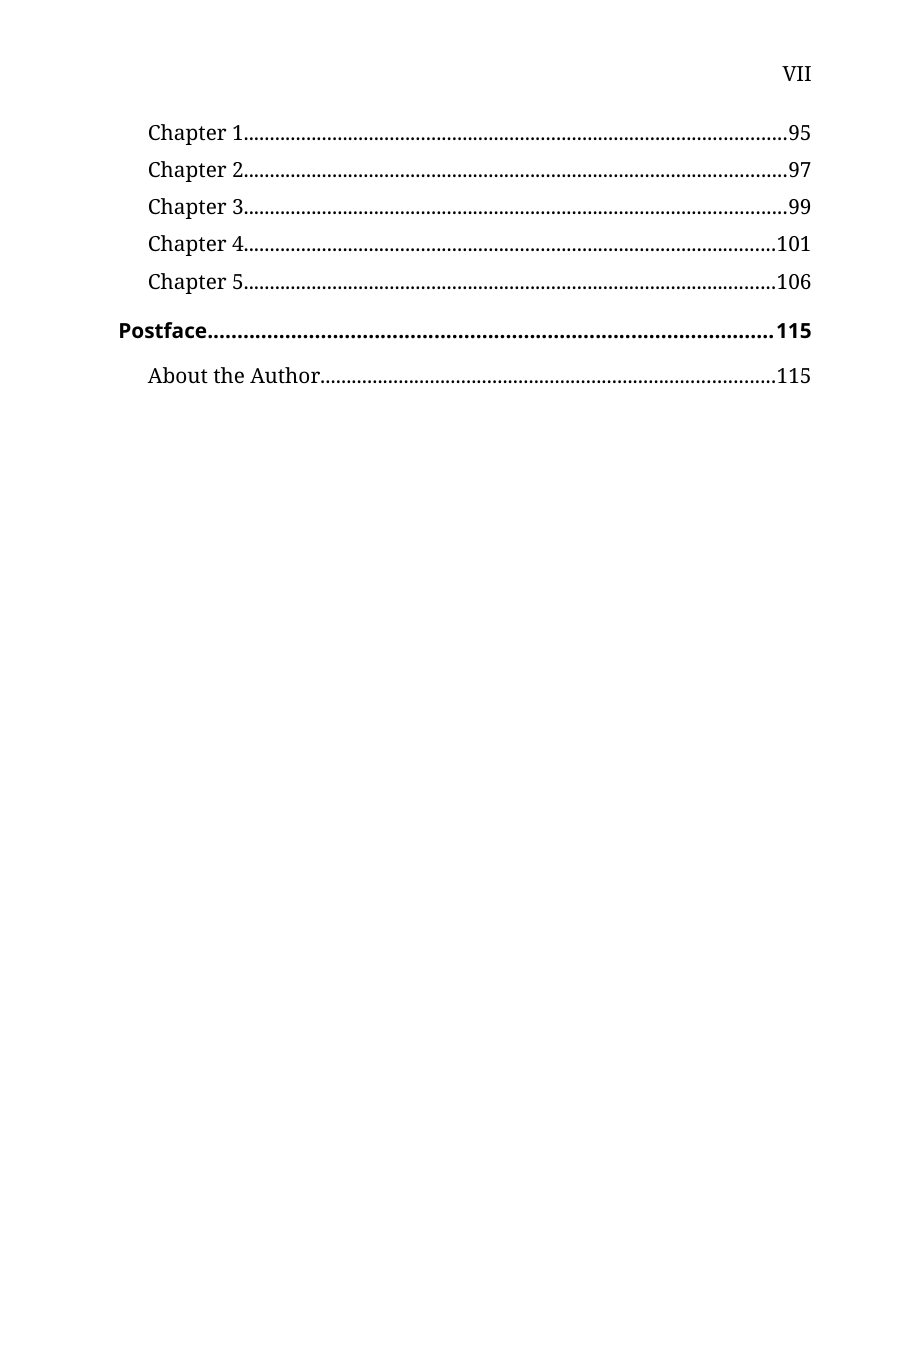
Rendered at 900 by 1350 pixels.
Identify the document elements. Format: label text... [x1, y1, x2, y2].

text Chapter 1 95 [148, 118, 811, 146]
text About the Author 115 [148, 362, 811, 390]
text Chapter 2 97 [148, 155, 811, 184]
text Chapter 4 101 [148, 229, 811, 258]
text Postface 115 [118, 316, 811, 344]
text Chapter 5 106 [148, 267, 811, 295]
text Chapter 3 99 [148, 192, 811, 221]
